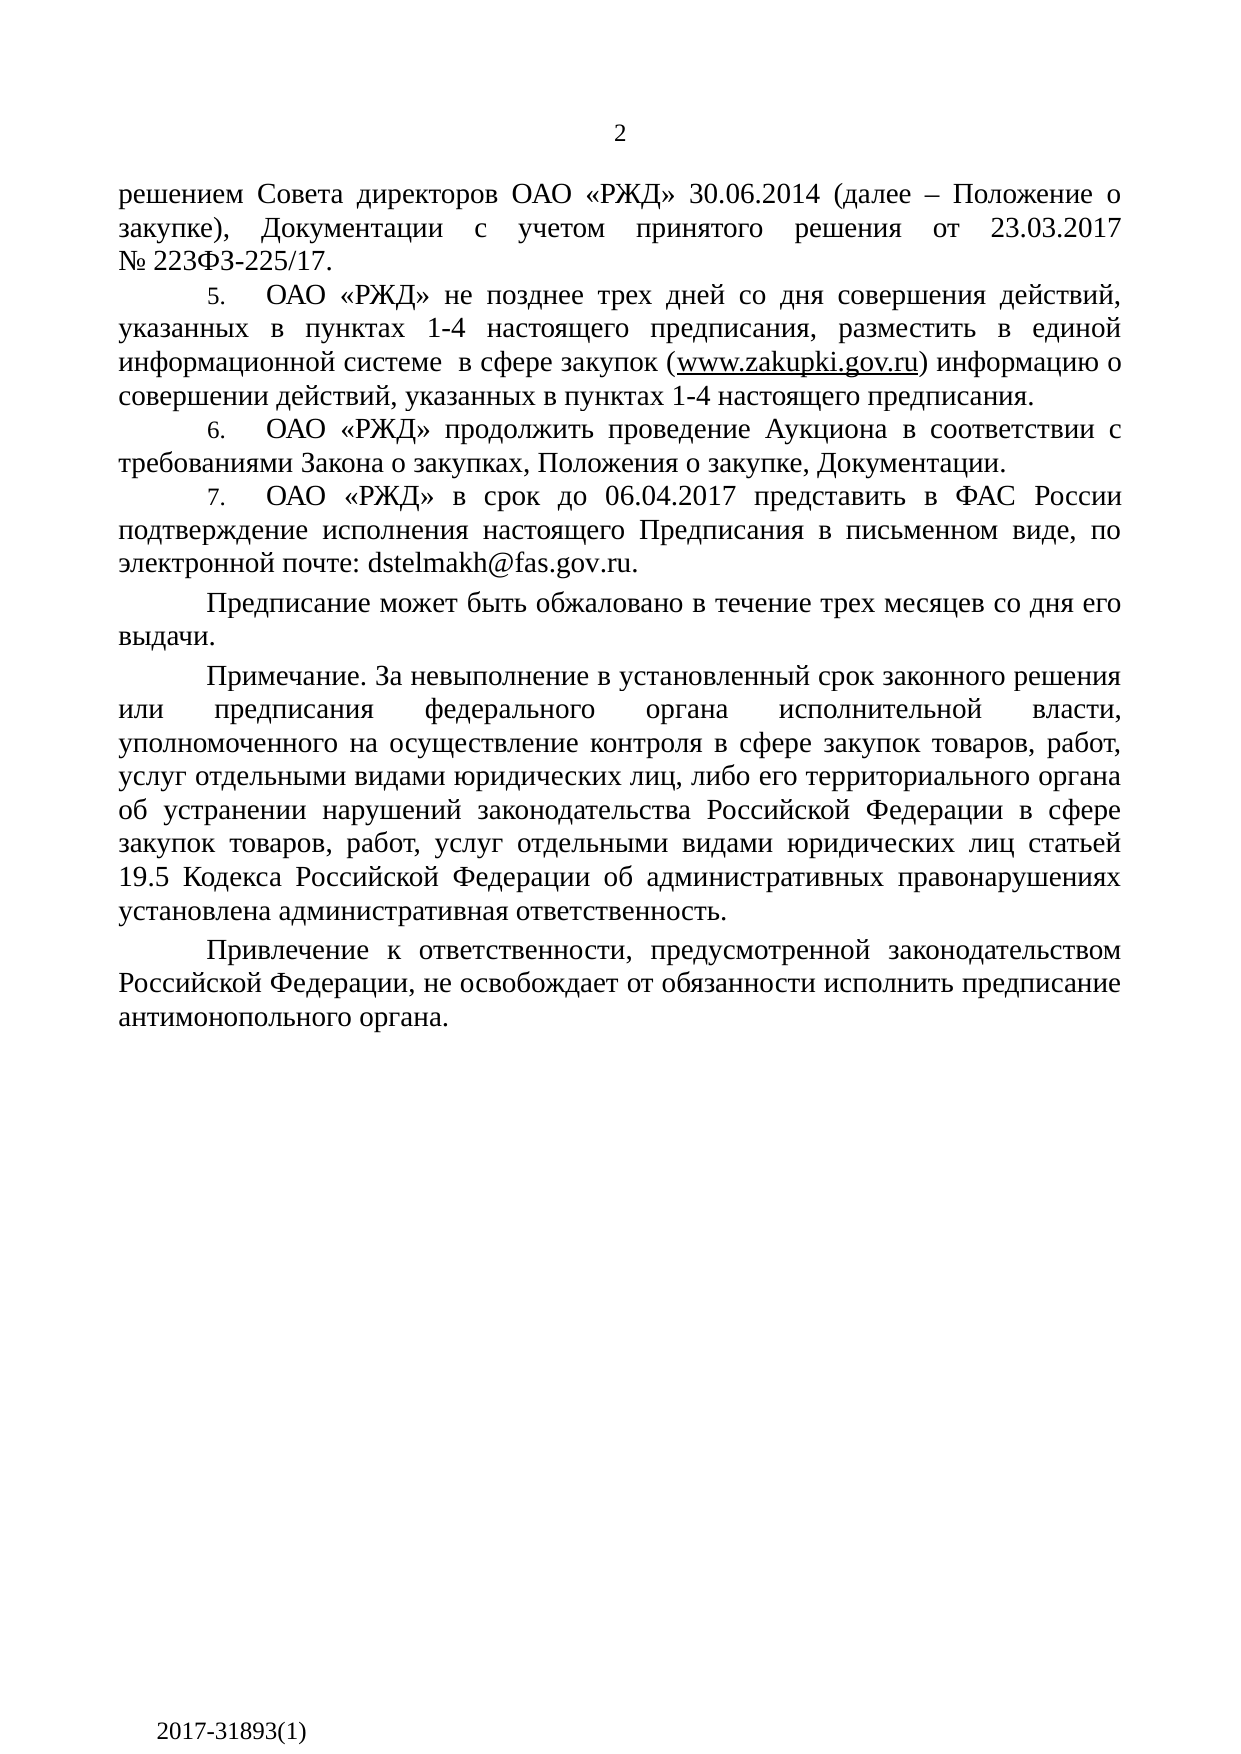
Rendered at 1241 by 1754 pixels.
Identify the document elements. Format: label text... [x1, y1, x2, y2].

text Примечание. За невыполнение в установленный срок законного решения или предписания федерального органа исполнительной власти, уполномоченного на осуществление контроля в сфере закупок товаров, работ, услуг отдельными видами юридических лиц, либо его территориального органа об устранении нарушений законодательства Российской Федерации в сфере закупок товаров, работ, услуг отдельными видами юридических лиц статьей 19.5 Кодекса Российской Федерации об административных правонарушениях установлена административная ответственность. [118, 658, 1122, 926]
text Привлечение к ответственности, предусмотренной законодательством Российской Федерации, не освобождает от обязанности исполнить предписание антимонопольного органа. [118, 932, 1122, 1033]
list ОАО «РЖД» продолжить проведение Аукциона в соответствии с требованиями Закона о закупках, Положения о закупке, Документации. [118, 411, 1122, 478]
list ОАО «РЖД» не позднее трех дней со дня совершения действий, указанных в пунктах 1-4 настоящего предписания, разместить в единой информационной системе в сфере закупок (www.zakupki.gov.ru) информацию о совершении действий, указанных в пунктах 1-4 настоящего предписания. [118, 277, 1122, 411]
list ОАО «РЖД» в срок до 06.04.2017 представить в ФАС России подтверждение исполнения настоящего Предписания в письменном виде, по электронной почте: dstelmakh@fas.gov.ru. [118, 478, 1122, 579]
text Предписание может быть обжаловано в течение трех месяцев со дня его выдачи. [118, 585, 1122, 652]
list решением Совета директоров ОАО «РЖД» 30.06.2014 (далее – Положение о закупке), Документации с учетом принятого решения от 23.03.2017 № 223ФЗ-225/17. [118, 176, 1122, 277]
